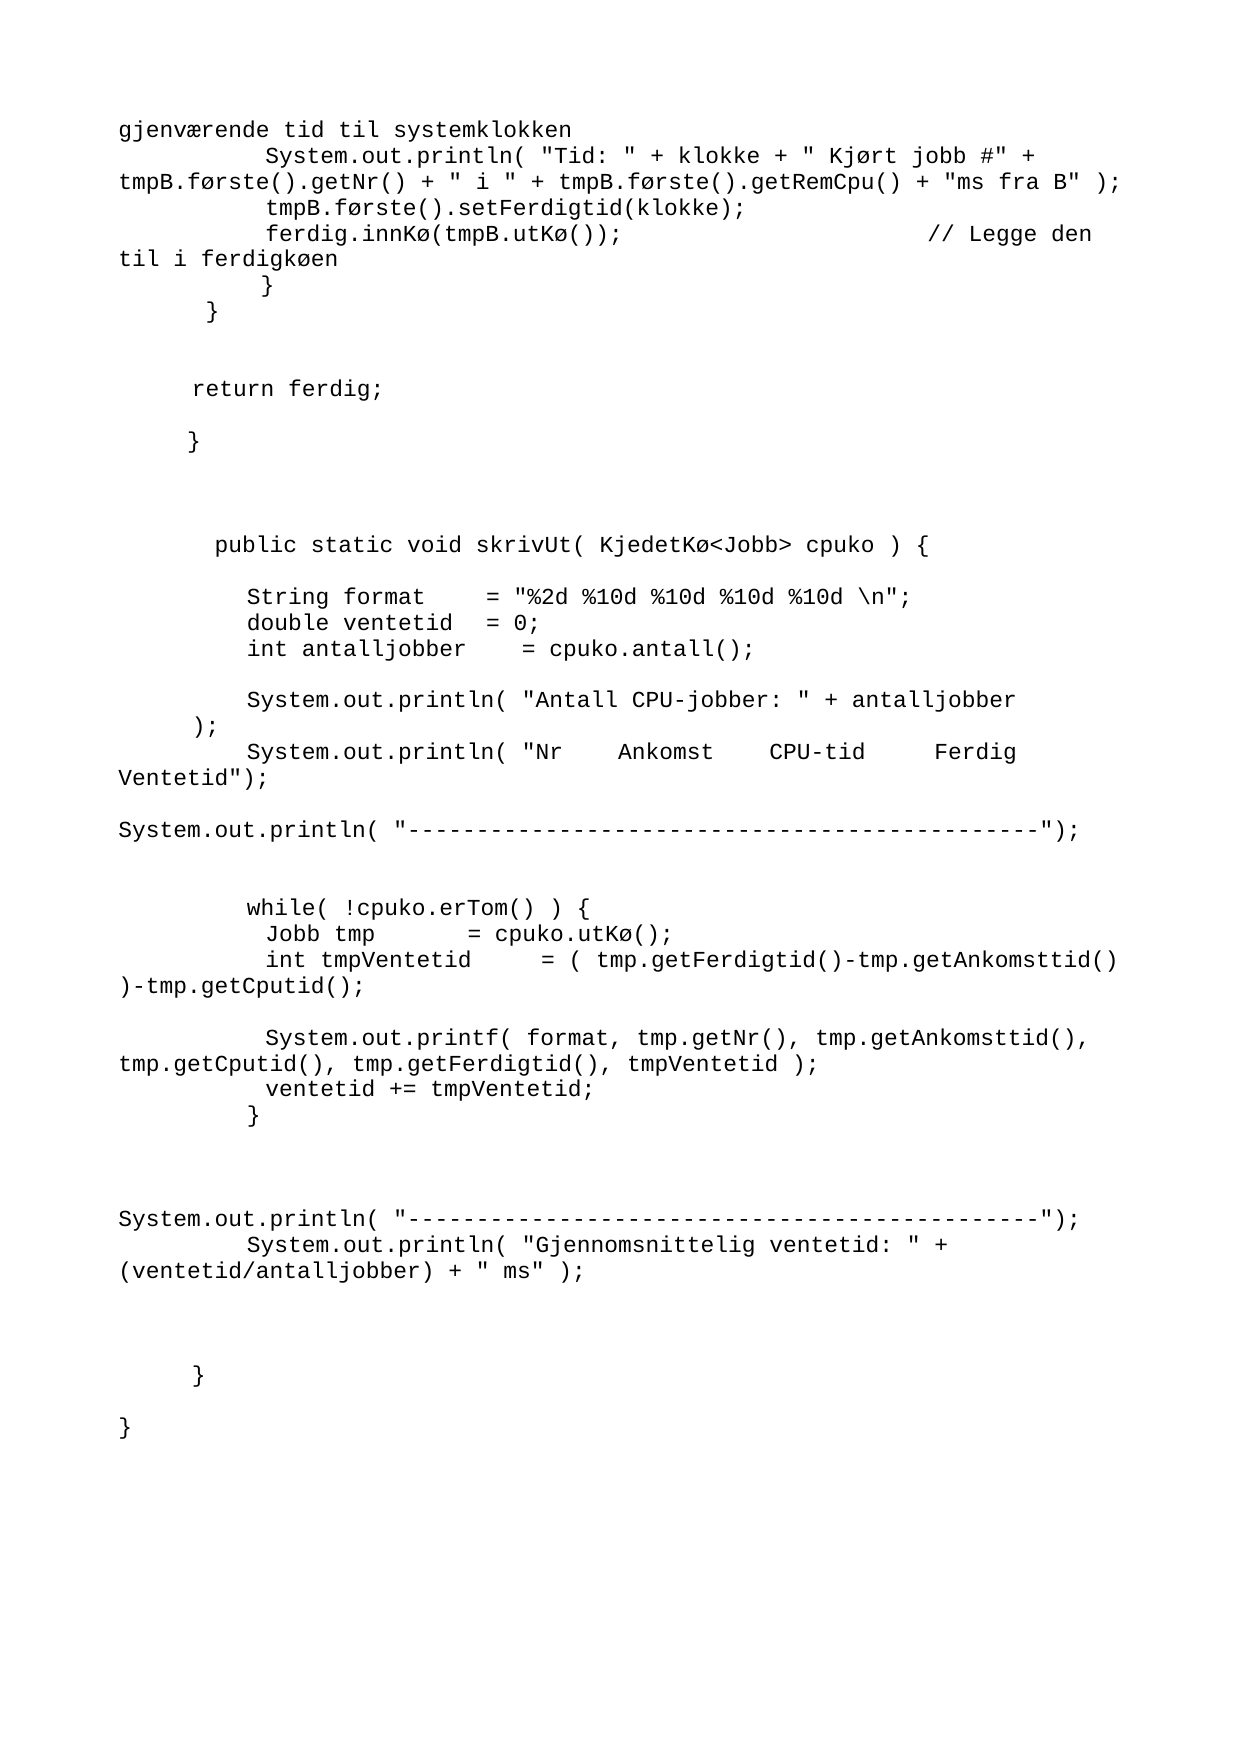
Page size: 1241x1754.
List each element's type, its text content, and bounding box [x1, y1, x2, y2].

text } [118, 429, 1122, 455]
text System.out.println( "Nr Ankomst CPU-tid Ferdig Ventetid"); [118, 741, 1122, 792]
text int tmpVentetid = ( tmp.getFerdigtid()-tmp.getAnkomsttid() )-tmp.getCputid(); [118, 948, 1122, 1000]
text ventetid += tmpVentetid; [118, 1078, 1122, 1104]
text } [118, 1363, 1122, 1389]
text } [118, 300, 1122, 326]
text while( !cpuko.erTom() ) { [118, 896, 1122, 922]
text } [118, 1415, 1122, 1441]
text System.out.println( "Antall CPU-jobber: " + antalljobber ); [118, 689, 1122, 741]
text tmpB.første().setFerdigtid(klokke); [118, 196, 1122, 222]
text return ferdig; [118, 377, 1122, 403]
text String format = "%2d %10d %10d %10d %10d \n"; [118, 585, 1122, 611]
text public static void skrivUt( KjedetKø<Jobb> cpuko ) { [118, 533, 1122, 559]
text double ventetid = 0; [118, 611, 1122, 637]
text System.out.println( "Gjennomsnittelig ventetid: " + (ventetid/antalljobber) + " ms" ); [118, 1233, 1122, 1285]
text int antalljobber = cpuko.antall(); [118, 637, 1122, 663]
text Jobb tmp = cpuko.utKø(); [118, 922, 1122, 948]
text } [118, 274, 1122, 300]
text System.out.println( "Tid: " + klokke + " Kjørt jobb #" + tmpB.første().getNr() + " i " + tmpB.første().getRemCpu() + "ms fra B" ); [118, 144, 1122, 196]
text } [118, 1104, 1122, 1130]
text System.out.println( "----------------------------------------------"); [118, 792, 1122, 844]
text gjenværende tid til systemklokken [118, 118, 1122, 144]
text System.out.printf( format, tmp.getNr(), tmp.getAnkomsttid(), tmp.getCputid(), tmp.getFerdigtid(), tmpVentetid ); [118, 1026, 1122, 1078]
text ferdig.innKø(tmpB.utKø()); // Legge den til i ferdigkøen [118, 222, 1122, 274]
text System.out.println( "----------------------------------------------"); [118, 1182, 1122, 1233]
